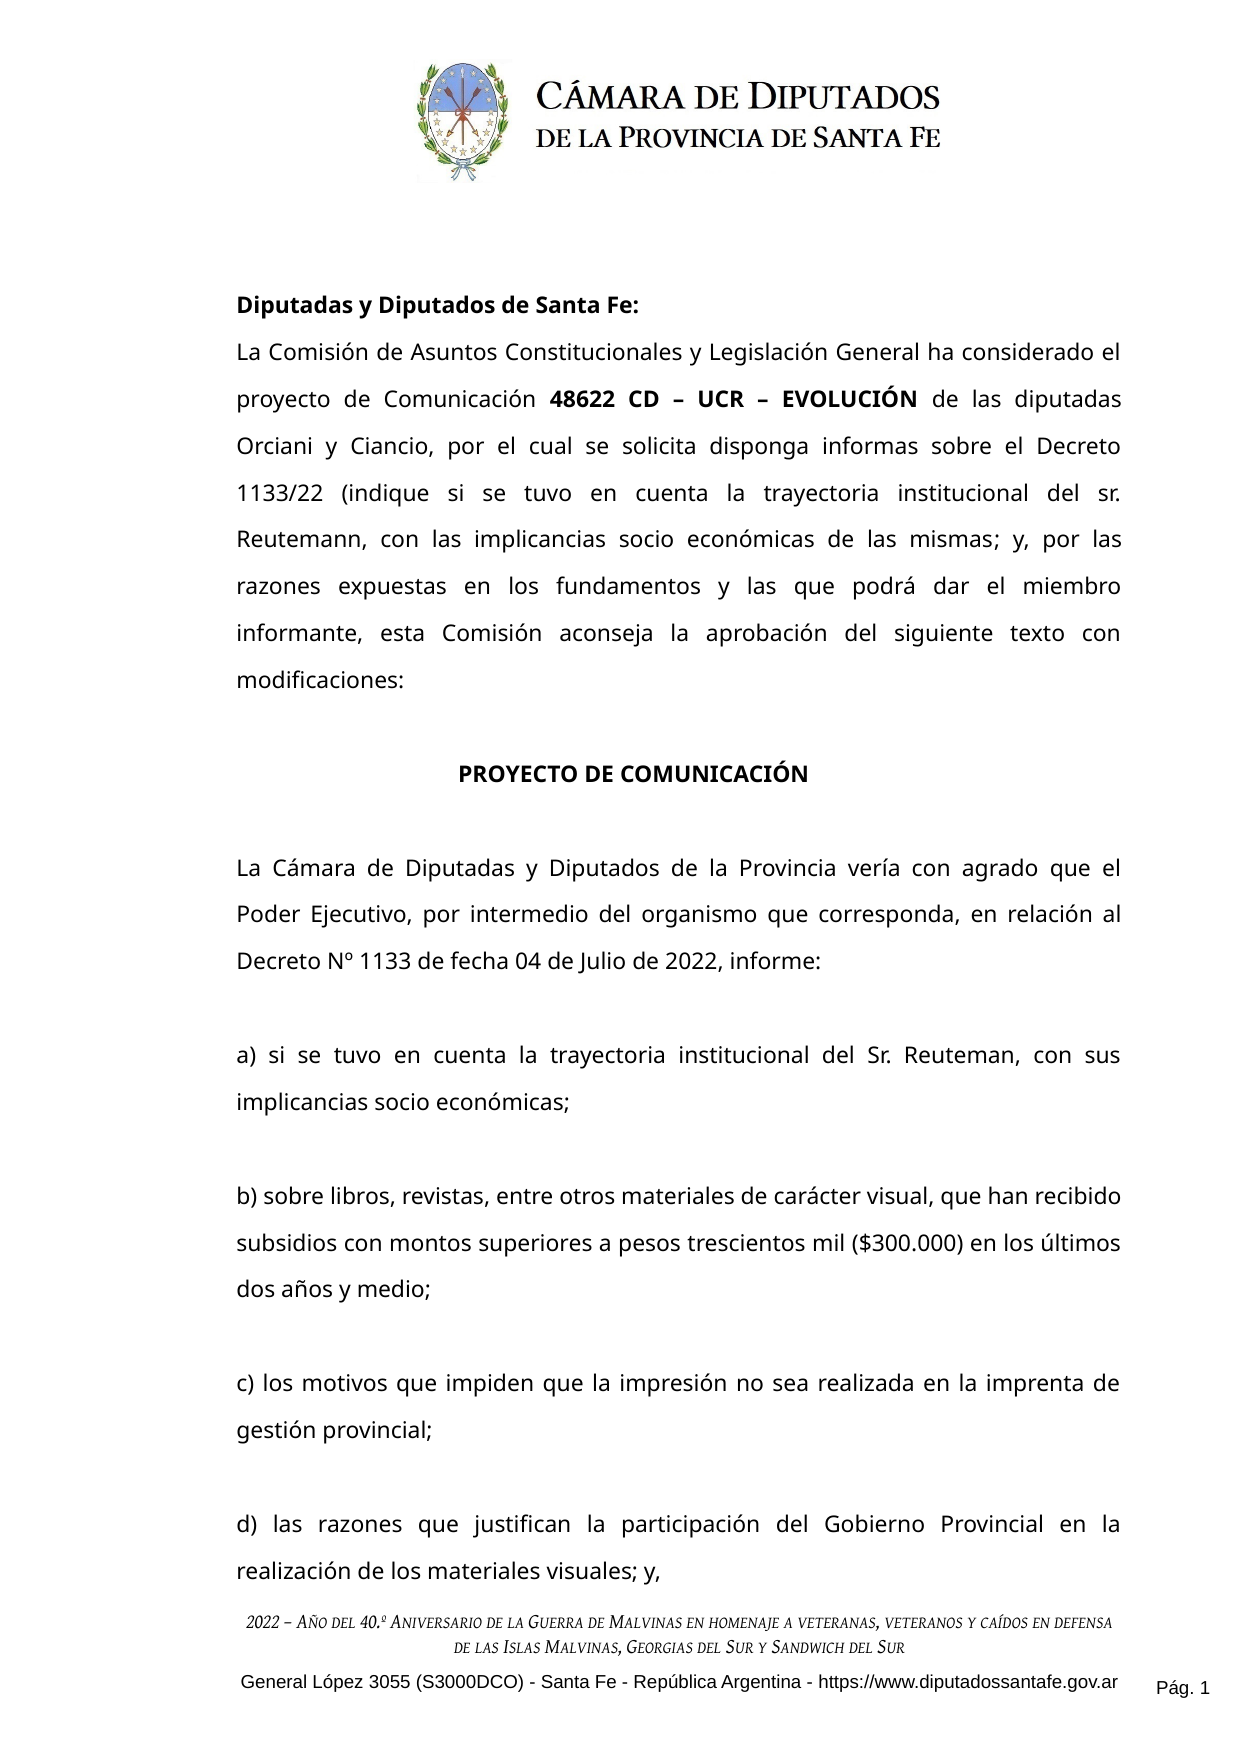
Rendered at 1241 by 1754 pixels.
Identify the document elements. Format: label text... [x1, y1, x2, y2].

picture [413, 59, 945, 183]
text La Cámara de Diputadas y Diputados de la Provincia vería con agrado que el Poder Ejecutivo, por intermedio del organismo que corresponda, en relación al Decreto Nº 1133 de fecha 04 de Julio de 2022, informe: [236, 852, 1122, 977]
text a) si se tuvo en cuenta la trayectoria institucional del Sr. Reuteman, con sus implicancias socio económicas; [236, 1039, 1122, 1117]
text PROYECTO DE COMUNICACIÓN [236, 758, 1122, 789]
text Diputadas y Diputados de Santa Fe: [236, 289, 1122, 320]
text c) los motivos que impiden que la impresión no sea realizada en la imprenta de gestión provincial; [236, 1367, 1122, 1445]
text d) las razones que justifican la participación del Gobierno Provincial en la realización de los materiales visuales; y, [236, 1508, 1122, 1586]
text b) sobre libros, revistas, entre otros materiales de carácter visual, que han recibido subsidios con montos superiores a pesos trescientos mil ($300.000) en los últimos dos años y medio; [236, 1180, 1122, 1305]
text La Comisión de Asuntos Constitucionales y Legislación General ha considerado el proyecto de Comunicación 48622 CD – UCR – EVOLUCIÓN de las diputadas Orciani y Ciancio, por el cual se solicita disponga informas sobre el Decreto 1133/22 (indique si se tuvo en cuenta la trayectoria institucional del sr. Reutemann, con las implicancias socio económicas de las mismas; y, por las razones expuestas en los fundamentos y las que podrá dar el miembro informante, esta Comisión aconseja la aprobación del siguiente texto con modificaciones: [236, 336, 1122, 695]
